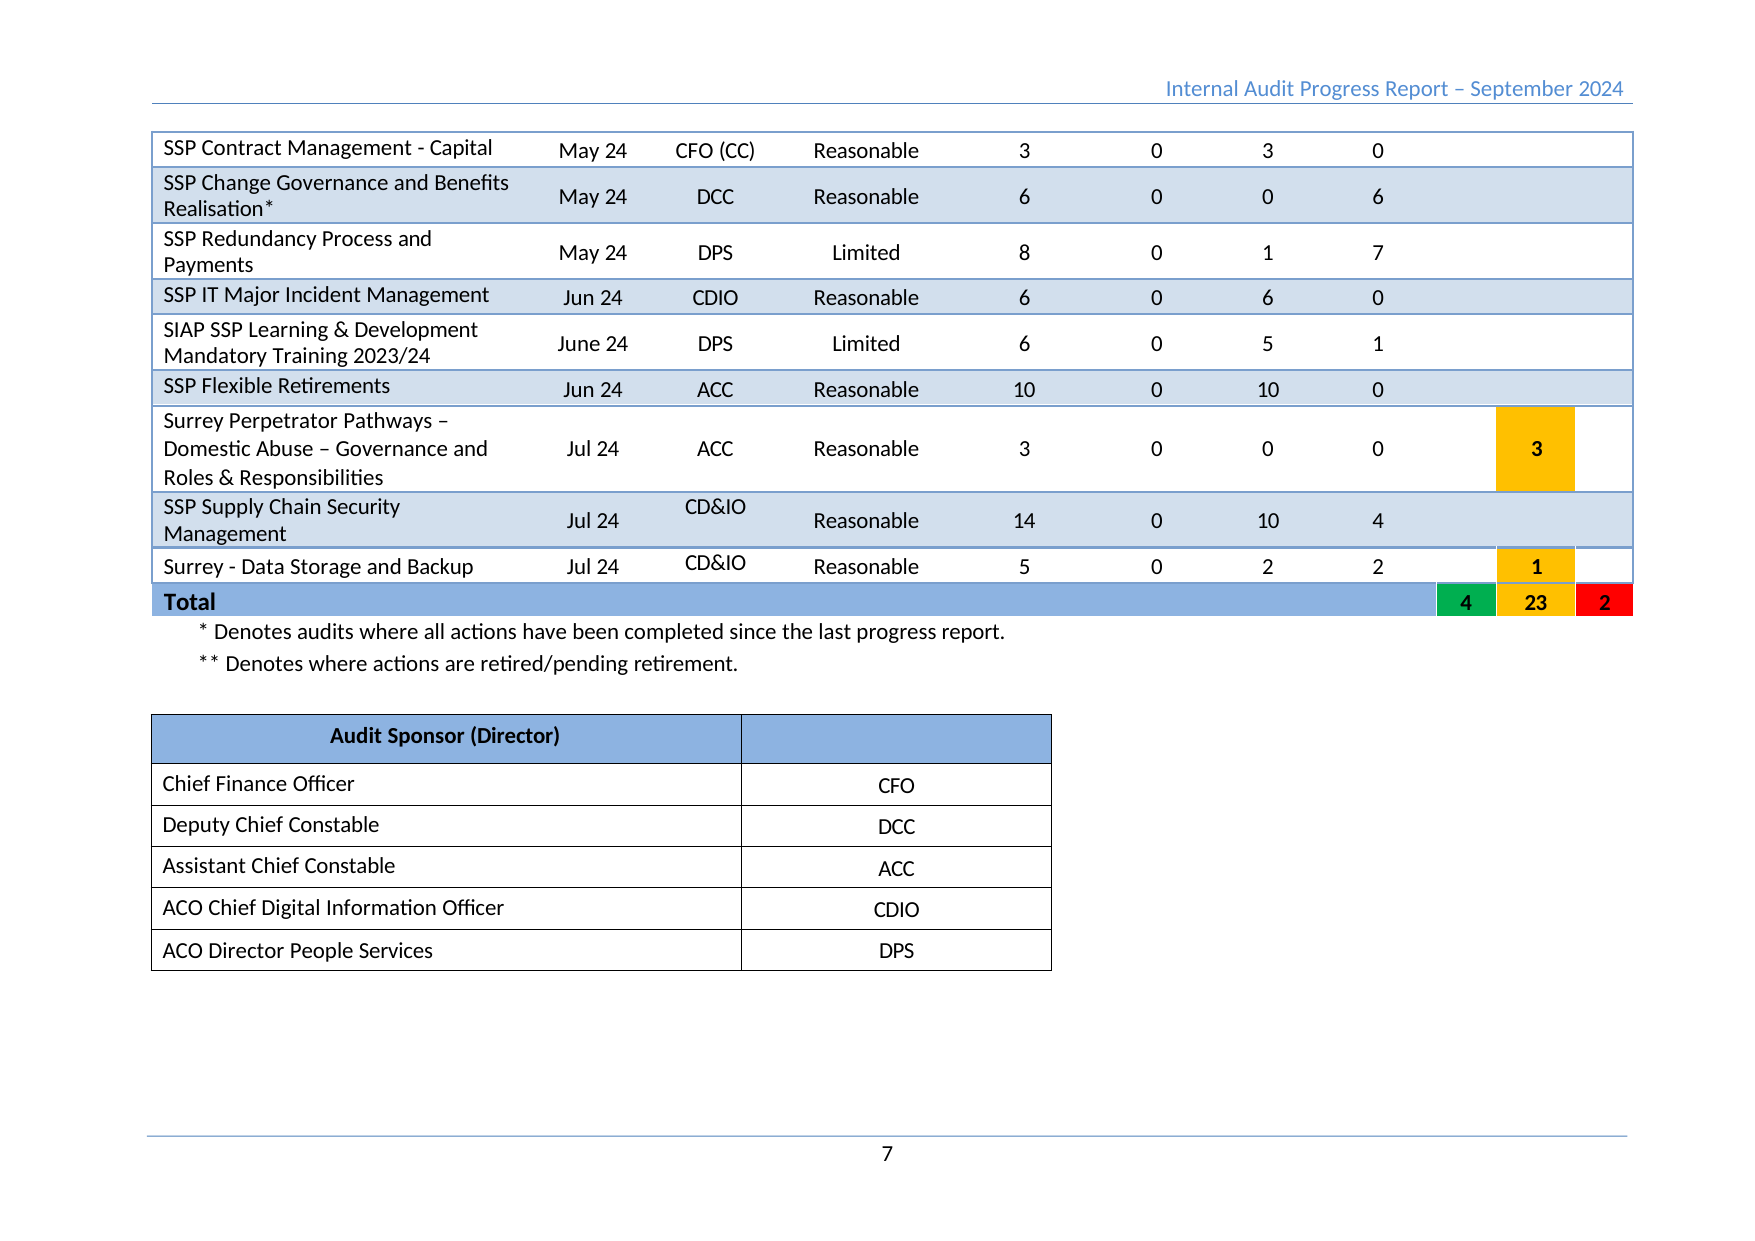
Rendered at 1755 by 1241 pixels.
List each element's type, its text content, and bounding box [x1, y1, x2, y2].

table_cell [1496, 133, 1575, 166]
text * Denotes audits where all actions have been completed since the last progress report. [197, 617, 1725, 645]
table_cell CFO (CC) [651, 133, 783, 166]
table_cell [1436, 407, 1496, 491]
table_header [1209, 104, 1325, 131]
table_cell 0 [1093, 315, 1209, 369]
table_cell Reasonable [783, 549, 965, 582]
table_cell Reasonable [783, 407, 965, 491]
table_cell ACO Chief Digital Information Officer [152, 888, 741, 928]
table_cell 10 [1209, 371, 1325, 404]
table_cell ACC [651, 371, 783, 404]
table_cell 8 [965, 224, 1093, 278]
table_cell CDIO [651, 280, 783, 313]
table_cell SIAP SSP Learning & Development Mandatory Training 2023/24 [153, 315, 533, 369]
table_cell Reasonable [783, 371, 965, 404]
table_header [1496, 104, 1575, 131]
table_cell 0 [1093, 133, 1209, 166]
table_cell [1575, 168, 1632, 222]
table_cell 10 [1209, 493, 1325, 546]
table_cell [1436, 133, 1496, 166]
table_cell 0 [1093, 407, 1209, 491]
table_cell 10 [965, 371, 1093, 404]
table_cell 3 [965, 133, 1093, 166]
table_cell 0 [1209, 168, 1325, 222]
table_cell [1576, 549, 1632, 582]
table_cell May 24 [533, 168, 651, 222]
table_cell ACO Director People Services [152, 930, 741, 970]
table_cell [1575, 315, 1632, 369]
table_cell Reasonable [783, 493, 965, 546]
table_cell 4 [1437, 584, 1496, 616]
table_header [783, 104, 965, 131]
table_header Audit Sponsor (Director) [152, 715, 741, 763]
table_cell 1 [1325, 315, 1436, 369]
table_cell 0 [1325, 280, 1436, 313]
table_cell Reasonable [783, 280, 965, 313]
table_cell DPS [742, 930, 1051, 970]
table_cell [1436, 549, 1496, 582]
table_cell SSP Redundancy Process and Payments [153, 224, 533, 278]
table_cell 0 [1093, 168, 1209, 222]
table_cell Chief Finance Officer [152, 764, 741, 804]
table_cell Surrey - Data Storage and Backup [153, 549, 533, 582]
table_cell Reasonable [783, 168, 965, 222]
table_cell [1496, 280, 1575, 313]
table_cell DPS [651, 315, 783, 369]
table_cell [1496, 371, 1575, 404]
table_cell Deputy Chief Constable [152, 806, 741, 846]
table_cell CD&IO [651, 549, 783, 582]
table_cell 3 [965, 407, 1093, 491]
table_cell [1496, 168, 1575, 222]
table_cell [1575, 133, 1632, 166]
table_cell Limited [783, 224, 965, 278]
table_header [152, 104, 533, 131]
table_cell SSP Change Governance and Benefits Realisation* [153, 168, 533, 222]
table_cell June 24 [533, 315, 651, 369]
table_cell [1436, 168, 1496, 222]
table_cell Limited [783, 315, 965, 369]
table_cell 4 [1325, 493, 1436, 546]
table_cell 6 [1209, 280, 1325, 313]
table_cell Surrey Perpetrator Pathways – Domestic Abuse – Governance and Roles & Responsibilities [153, 407, 533, 491]
table_cell SSP Supply Chain Security Management [153, 493, 533, 546]
table_header [1575, 104, 1633, 131]
table_cell 0 [1093, 224, 1209, 278]
table_cell 0 [1093, 280, 1209, 313]
table_cell DCC [651, 168, 783, 222]
table_cell [1575, 493, 1632, 546]
table_cell [1575, 371, 1632, 404]
table_cell 14 [965, 493, 1093, 546]
table_cell 0 [1325, 133, 1436, 166]
table_cell 0 [1093, 493, 1209, 546]
table_header [1325, 104, 1436, 131]
table_cell 2 [1209, 549, 1325, 582]
table_cell [1575, 407, 1632, 491]
table_cell CFO [742, 764, 1051, 804]
table_cell [1436, 224, 1496, 278]
table_cell [1436, 371, 1496, 404]
table_cell 0 [1209, 407, 1325, 491]
table_cell 6 [965, 168, 1093, 222]
table_cell SSP Flexible Retirements [153, 371, 533, 404]
table_cell SSP Contract Management - Capital [153, 133, 533, 166]
table_cell [1575, 280, 1632, 313]
table_cell Assistant Chief Constable [152, 847, 741, 887]
table_cell 6 [1325, 168, 1436, 222]
table_cell [1496, 224, 1575, 278]
table_header [533, 104, 651, 131]
table_cell Jul 24 [533, 493, 651, 546]
table_cell 0 [1093, 371, 1209, 404]
table_header [1436, 104, 1496, 131]
table_header [965, 104, 1093, 131]
table_cell ACC [742, 847, 1051, 887]
table_cell ACC [651, 407, 783, 491]
table_cell 1 [1209, 224, 1325, 278]
table_cell CD&IO [651, 493, 783, 546]
table_cell 3 [1209, 133, 1325, 166]
table_cell Reasonable [783, 133, 965, 166]
table_cell 0 [1325, 407, 1436, 491]
table_cell SSP IT Major Incident Management [153, 280, 533, 313]
table_cell 0 [1325, 371, 1436, 404]
table_cell 0 [1093, 549, 1209, 582]
table_header [1093, 104, 1209, 131]
table_cell DPS [651, 224, 783, 278]
table_cell 2 [1576, 584, 1633, 616]
table_cell Jun 24 [533, 371, 651, 404]
table_cell May 24 [533, 224, 651, 278]
table_cell 23 [1497, 584, 1575, 616]
table_cell 1 [1497, 549, 1575, 582]
table_cell 6 [965, 315, 1093, 369]
table_cell 5 [1209, 315, 1325, 369]
table_cell 5 [965, 549, 1093, 582]
table_cell [1436, 280, 1496, 313]
table_cell 2 [1325, 549, 1436, 582]
table_cell Total [152, 584, 1436, 616]
table_cell DCC [742, 806, 1051, 846]
table_cell 6 [965, 280, 1093, 313]
table_cell May 24 [533, 133, 651, 166]
table_cell 7 [1325, 224, 1436, 278]
table_cell Jul 24 [533, 549, 651, 582]
text ** Denotes where actions are retired/pending retirement. [197, 649, 1725, 677]
table_cell [1496, 493, 1575, 546]
table_cell 3 [1496, 407, 1575, 491]
table_cell [1436, 315, 1496, 369]
table_cell [1496, 315, 1575, 369]
table_header [651, 104, 783, 131]
table_cell Jul 24 [533, 407, 651, 491]
table_cell [1436, 493, 1496, 546]
table_cell [1575, 224, 1632, 278]
table_cell Jun 24 [533, 280, 651, 313]
table_header [742, 715, 1051, 763]
table_cell CDIO [742, 888, 1051, 928]
